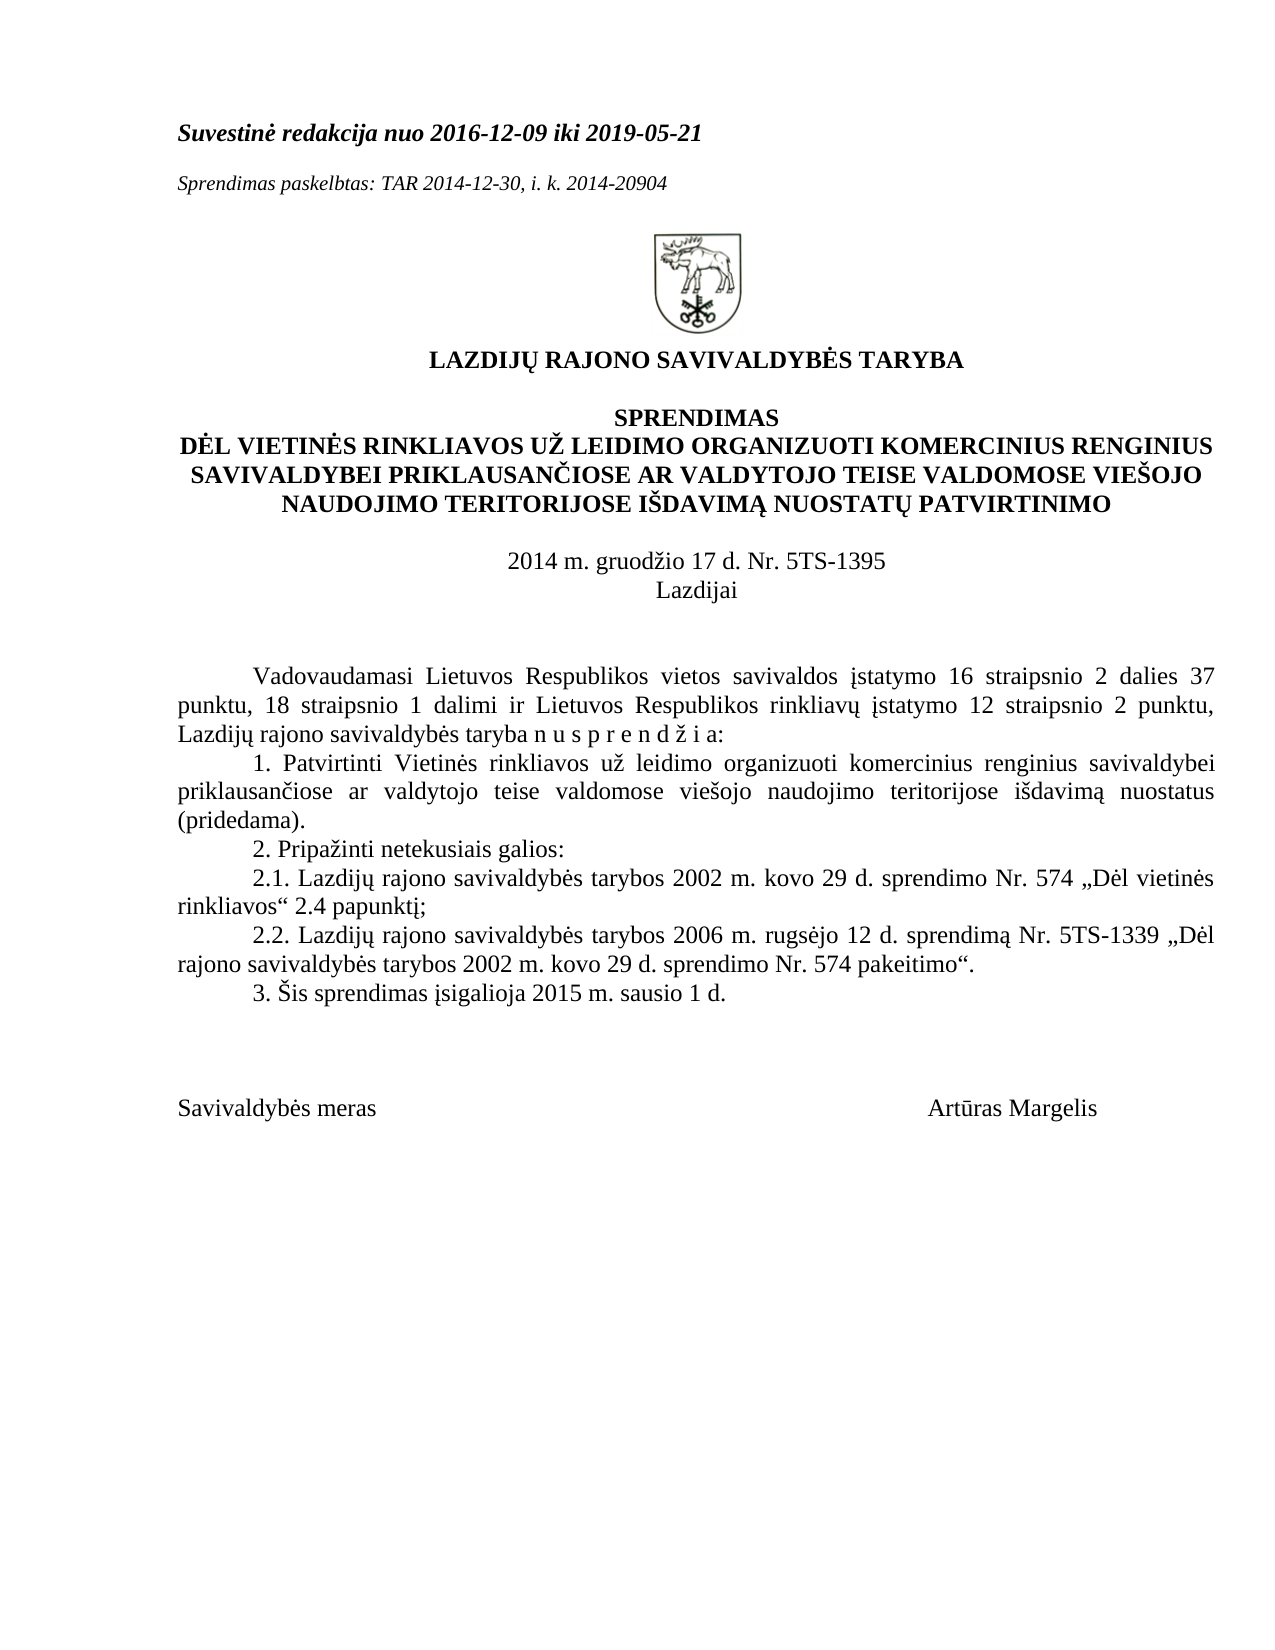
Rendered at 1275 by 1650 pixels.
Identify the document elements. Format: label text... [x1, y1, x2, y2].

text Savivaldybės meras Artūras Margelis [177, 1093, 1216, 1121]
text 2.2. Lazdijų rajono savivaldybės tarybos 2006 m. rugsėjo 12 d. sprendimą Nr. 5TS-1339 „Dėl rajono savivaldybės tarybos 2002 m. kovo 29 d. sprendimo Nr. 574 pakeitimo“. [177, 920, 1216, 978]
text 2.1. Lazdijų rajono savivaldybės tarybos 2002 m. kovo 29 d. sprendimo Nr. 574 „Dėl vietinės rinkliavos“ 2.4 papunktį; [177, 863, 1216, 920]
text DĖL VIETINĖS RINKLIAVOS UŽ LEIDIMO ORGANIZUOTI KOMERCINIUS RENGINIUS SAVIVALDYBEI PRIKLAUSANČIOSE AR VALDYTOJO TEISE VALDOMOSE VIEŠOJO NAUDOJIMO TERITORIJOSE IŠDAVIMĄ NUOSTATŲ PATVIRTINIMO [177, 431, 1216, 518]
text 1. Patvirtinti Vietinės rinkliavos už leidimo organizuoti komercinius renginius savivaldybei priklausančiose ar valdytojo teise valdomose viešojo naudojimo teritorijose išdavimą nuostatus (pridedama). [177, 748, 1216, 834]
text Lazdijai [177, 575, 1216, 604]
text 3. Šis sprendimas įsigalioja 2015 m. sausio 1 d. [177, 978, 1216, 1006]
text Suvestinė redakcija nuo 2016-12-09 iki 2019-05-21 [177, 118, 1216, 147]
text Vadovaudamasi Lietuvos Respublikos vietos savivaldos įstatymo 16 straipsnio 2 dalies 37 punktu, 18 straipsnio 1 dalimi ir Lietuvos Respublikos rinkliavų įstatymo 12 straipsnio 2 punktu, Lazdijų rajono savivaldybės taryba n u s p r e n d ž i a: [177, 661, 1216, 748]
text SPRENDIMAS [177, 403, 1216, 431]
text 2014 m. gruodžio 17 d. Nr. 5TS-1395 [177, 546, 1216, 575]
text 2. Pripažinti netekusiais galios: [177, 834, 1216, 863]
text LAZDIJŲ RAJONO SAVIVALDYBĖS TARYBA [177, 345, 1216, 374]
text Sprendimas paskelbtas: TAR 2014-12-30, i. k. 2014-20904 [177, 171, 1216, 195]
